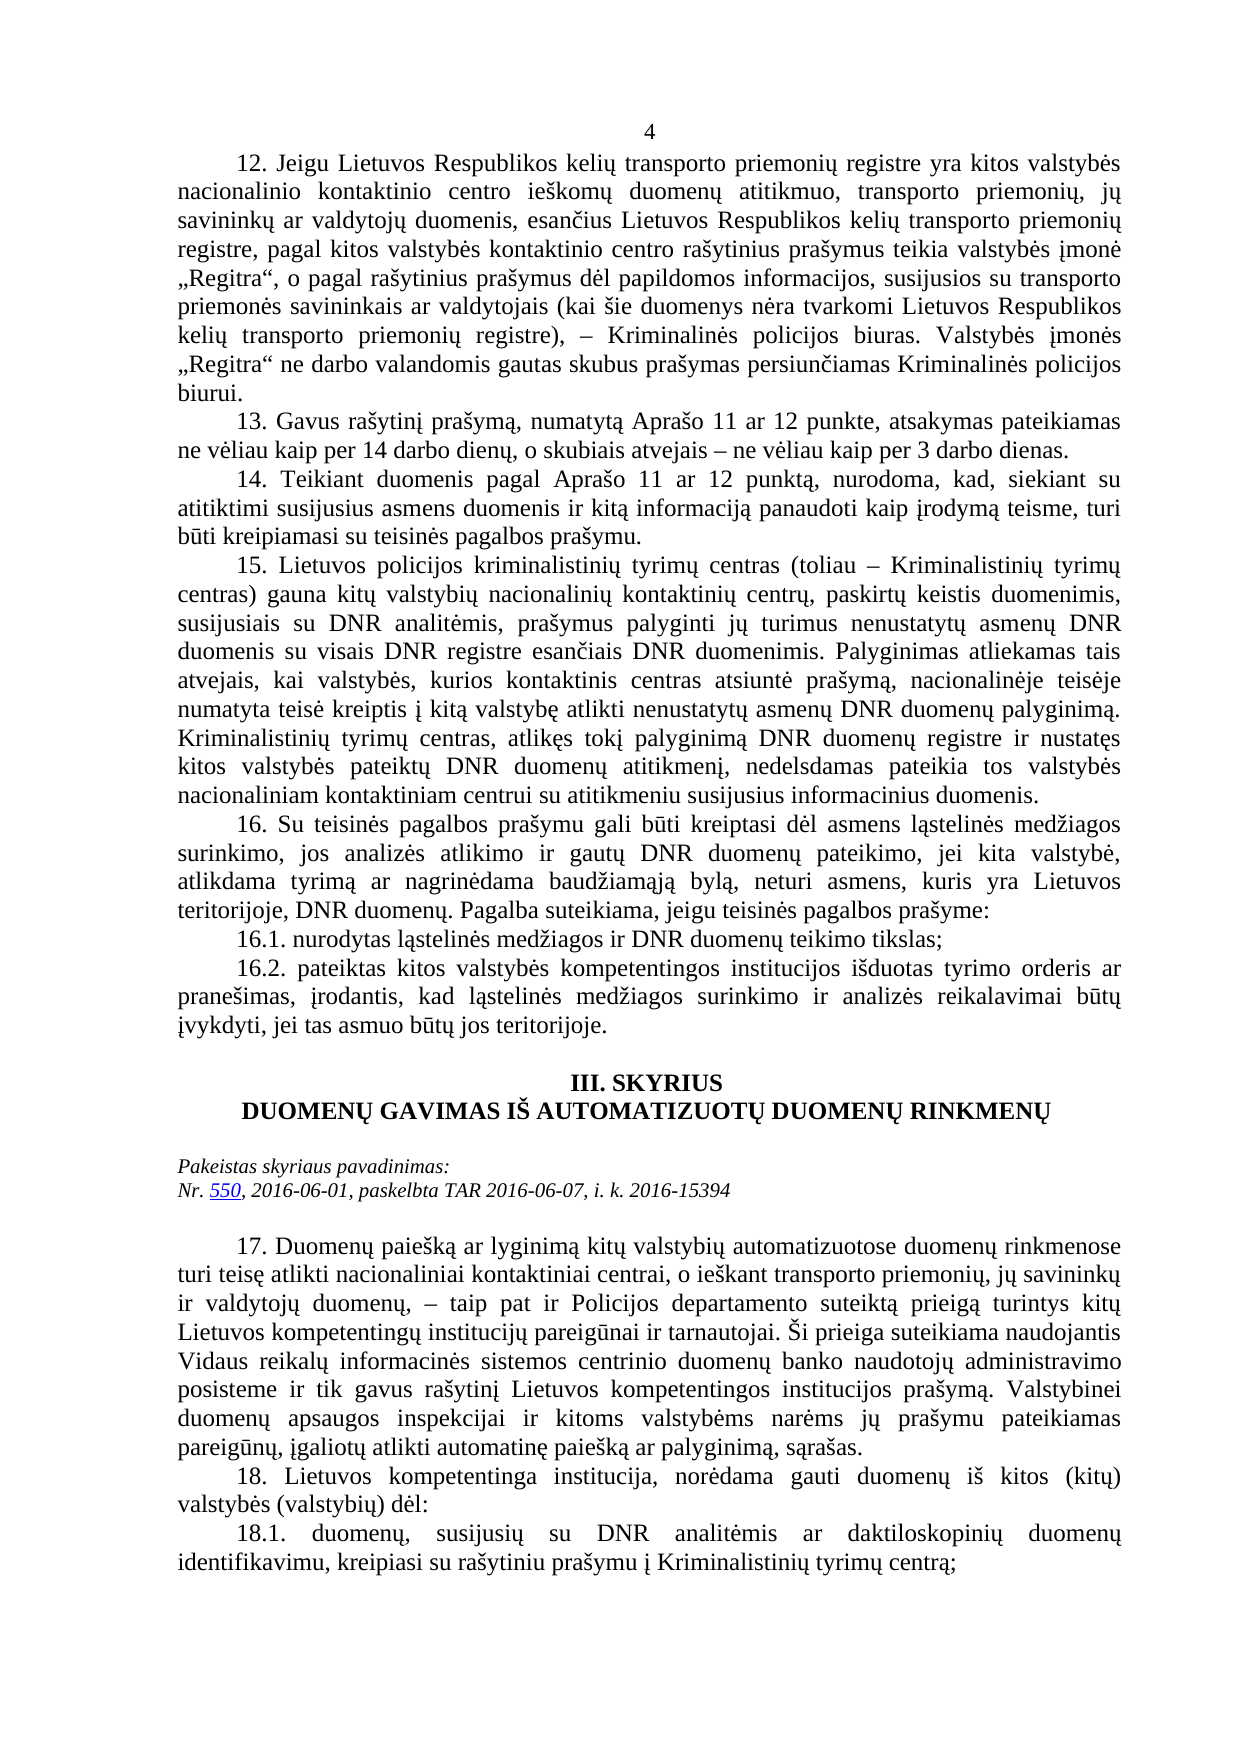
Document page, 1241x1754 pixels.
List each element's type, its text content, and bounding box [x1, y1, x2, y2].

text III. SKYRIUS DUOMENŲ GAVIMAS IŠ AUTOMATIZUOTŲ DUOMENŲ RINKMENŲ [177, 1068, 1122, 1125]
text 16.2. pateiktas kitos valstybės kompetentingos institucijos išduotas tyrimo orderis ar pranešimas, įrodantis, kad ląstelinės medžiagos surinkimo ir analizės reikalavimai būtų įvykdyti, jei tas asmuo būtų jos teritorijoje. [177, 953, 1122, 1039]
text 18.1. duomenų, susijusių su DNR analitėmis ar daktiloskopinių duomenų identifikavimu, kreipiasi su rašytiniu prašymu į Kriminalistinių tyrimų centrą; [177, 1518, 1122, 1576]
text 16. Su teisinės pagalbos prašymu gali būti kreiptasi dėl asmens ląstelinės medžiagos surinkimo, jos analizės atlikimo ir gautų DNR duomenų pateikimo, jei kita valstybė, atlikdama tyrimą ar nagrinėdama baudžiamąją bylą, neturi asmens, kuris yra Lietuvos teritorijoje, DNR duomenų. Pagalba suteikiama, jeigu teisinės pagalbos prašyme: [177, 809, 1122, 924]
text 12. Jeigu Lietuvos Respublikos kelių transporto priemonių registre yra kitos valstybės nacionalinio kontaktinio centro ieškomų duomenų atitikmuo, transporto priemonių, jų savininkų ar valdytojų duomenis, esančius Lietuvos Respublikos kelių transporto priemonių registre, pagal kitos valstybės kontaktinio centro rašytinius prašymus teikia valstybės įmonė „Regitra“, o pagal rašytinius prašymus dėl papildomos informacijos, susijusios su transporto priemonės savininkais ar valdytojais (kai šie duomenys nėra tvarkomi Lietuvos Respublikos kelių transporto priemonių registre), – Kriminalinės policijos biuras. Valstybės įmonės „Regitra“ ne darbo valandomis gautas skubus prašymas persiunčiamas Kriminalinės policijos biurui. [177, 148, 1122, 406]
text 17. Duomenų paiešką ar lyginimą kitų valstybių automatizuotose duomenų rinkmenose turi teisę atlikti nacionaliniai kontaktiniai centrai, o ieškant transporto priemonių, jų savininkų ir valdytojų duomenų, – taip pat ir Policijos departamento suteiktą prieigą turintys kitų Lietuvos kompetentingų institucijų pareigūnai ir tarnautojai. Ši prieiga suteikiama naudojantis Vidaus reikalų informacinės sistemos centrinio duomenų banko naudotojų administravimo posisteme ir tik gavus rašytinį Lietuvos kompetentingos institucijos prašymą. Valstybinei duomenų apsaugos inspekcijai ir kitoms valstybėms narėms jų prašymu pateikiamas pareigūnų, įgaliotų atlikti automatinę paiešką ar palyginimą, sąrašas. [177, 1231, 1122, 1461]
text 14. Teikiant duomenis pagal Aprašo 11 ar 12 punktą, nurodoma, kad, siekiant su atitiktimi susijusius asmens duomenis ir kitą informaciją panaudoti kaip įrodymą teisme, turi būti kreipiamasi su teisinės pagalbos prašymu. [177, 464, 1122, 550]
text 18. Lietuvos kompetentinga institucija, norėdama gauti duomenų iš kitos (kitų) valstybės (valstybių) dėl: [177, 1461, 1122, 1518]
text 16.1. nurodytas ląstelinės medžiagos ir DNR duomenų teikimo tikslas; [177, 924, 1122, 953]
text 13. Gavus rašytinį prašymą, numatytą Aprašo 11 ar 12 punkte, atsakymas pateikiamas ne vėliau kaip per 14 darbo dienų, o skubiais atvejais – ne vėliau kaip per 3 darbo dienas. [177, 406, 1122, 464]
text Nr. 550, 2016-06-01, paskelbta TAR 2016-06-07, i. k. 2016-15394 [177, 1178, 1122, 1202]
text Pakeistas skyriaus pavadinimas: [177, 1154, 1122, 1178]
text 15. Lietuvos policijos kriminalistinių tyrimų centras (toliau – Kriminalistinių tyrimų centras) gauna kitų valstybių nacionalinių kontaktinių centrų, paskirtų keistis duomenimis, susijusiais su DNR analitėmis, prašymus palyginti jų turimus nenustatytų asmenų DNR duomenis su visais DNR registre esančiais DNR duomenimis. Palyginimas atliekamas tais atvejais, kai valstybės, kurios kontaktinis centras atsiuntė prašymą, nacionalinėje teisėje numatyta teisė kreiptis į kitą valstybę atlikti nenustatytų asmenų DNR duomenų palyginimą. Kriminalistinių tyrimų centras, atlikęs tokį palyginimą DNR duomenų registre ir nustatęs kitos valstybės pateiktų DNR duomenų atitikmenį, nedelsdamas pateikia tos valstybės nacionaliniam kontaktiniam centrui su atitikmeniu susijusius informacinius duomenis. [177, 550, 1122, 809]
